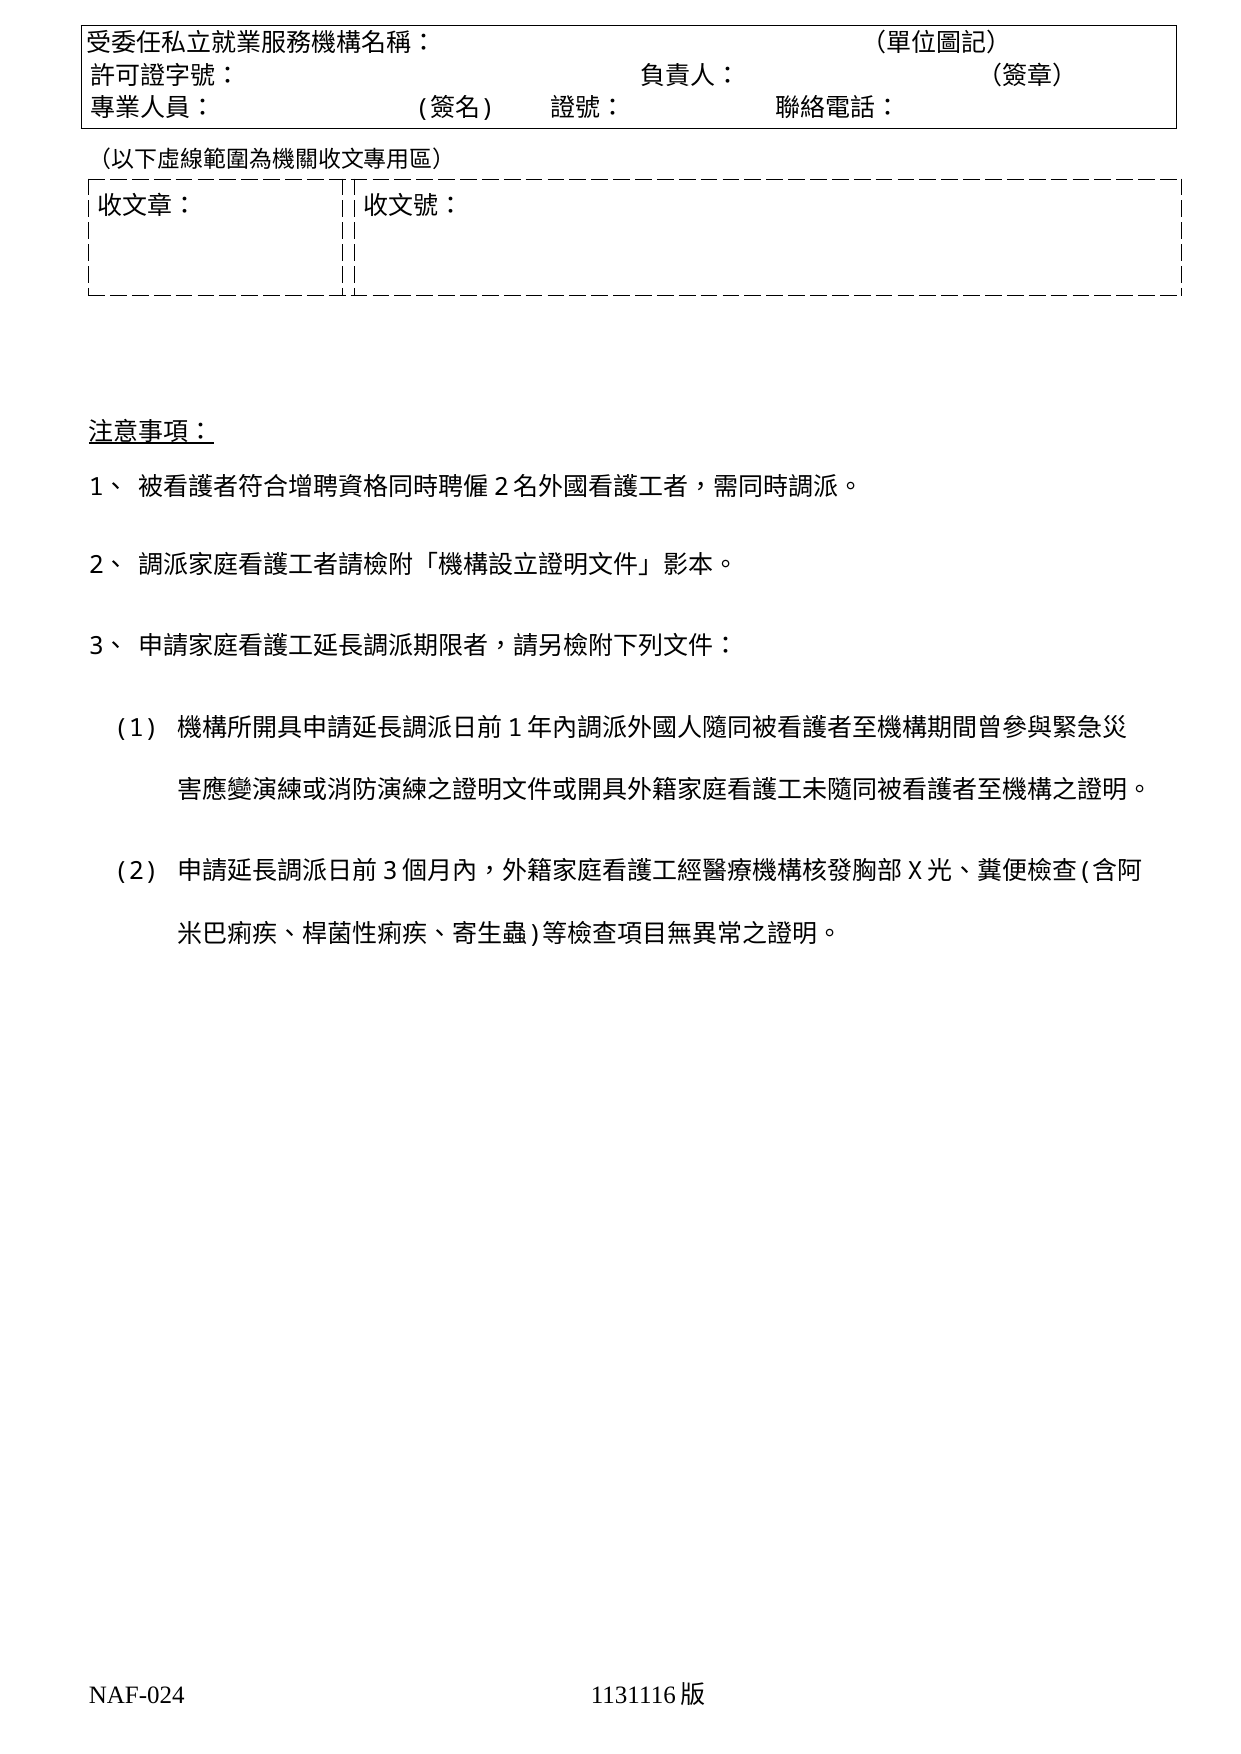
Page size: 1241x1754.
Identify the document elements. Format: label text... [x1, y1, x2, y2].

list 機構所開具申請延長調派日前1年內調派外國人隨同被看護者至機構期間曾參與緊急災害應變演練或消防演練之證明文件或開具外籍家庭看護工未隨同被看護者至機構之證明。 [114, 683, 1152, 808]
text （以下虛線範圍為機關收文專用區） [89, 141, 1152, 174]
list 被看護者符合增聘資格同時聘僱2名外國看護工者，需同時調派。 [89, 466, 1152, 502]
table_header 收文章： [89, 179, 343, 295]
list 調派家庭看護工者請檢附「機構設立證明文件」影本。 [89, 521, 1152, 583]
table_cell 受委任私立就業服務機構名稱： （單位圖記） 許可證字號： 負責人： （簽章） 專業人員： (簽名) 證號： 聯絡電話： [82, 26, 1176, 128]
table_header [343, 179, 354, 295]
table_header 收文號： [354, 179, 1181, 295]
list 申請延長調派日前3個月內，外籍家庭看護工經醫療機構核發胸部X光、糞便檢查(含阿米巴痢疾、桿菌性痢疾、寄生蟲)等檢查項目無異常之證明。 [114, 827, 1152, 952]
table_cell [1177, 25, 1184, 128]
list 申請家庭看護工延長調派期限者，請另檢附下列文件： [89, 602, 1152, 665]
text 注意事項： [89, 411, 992, 447]
